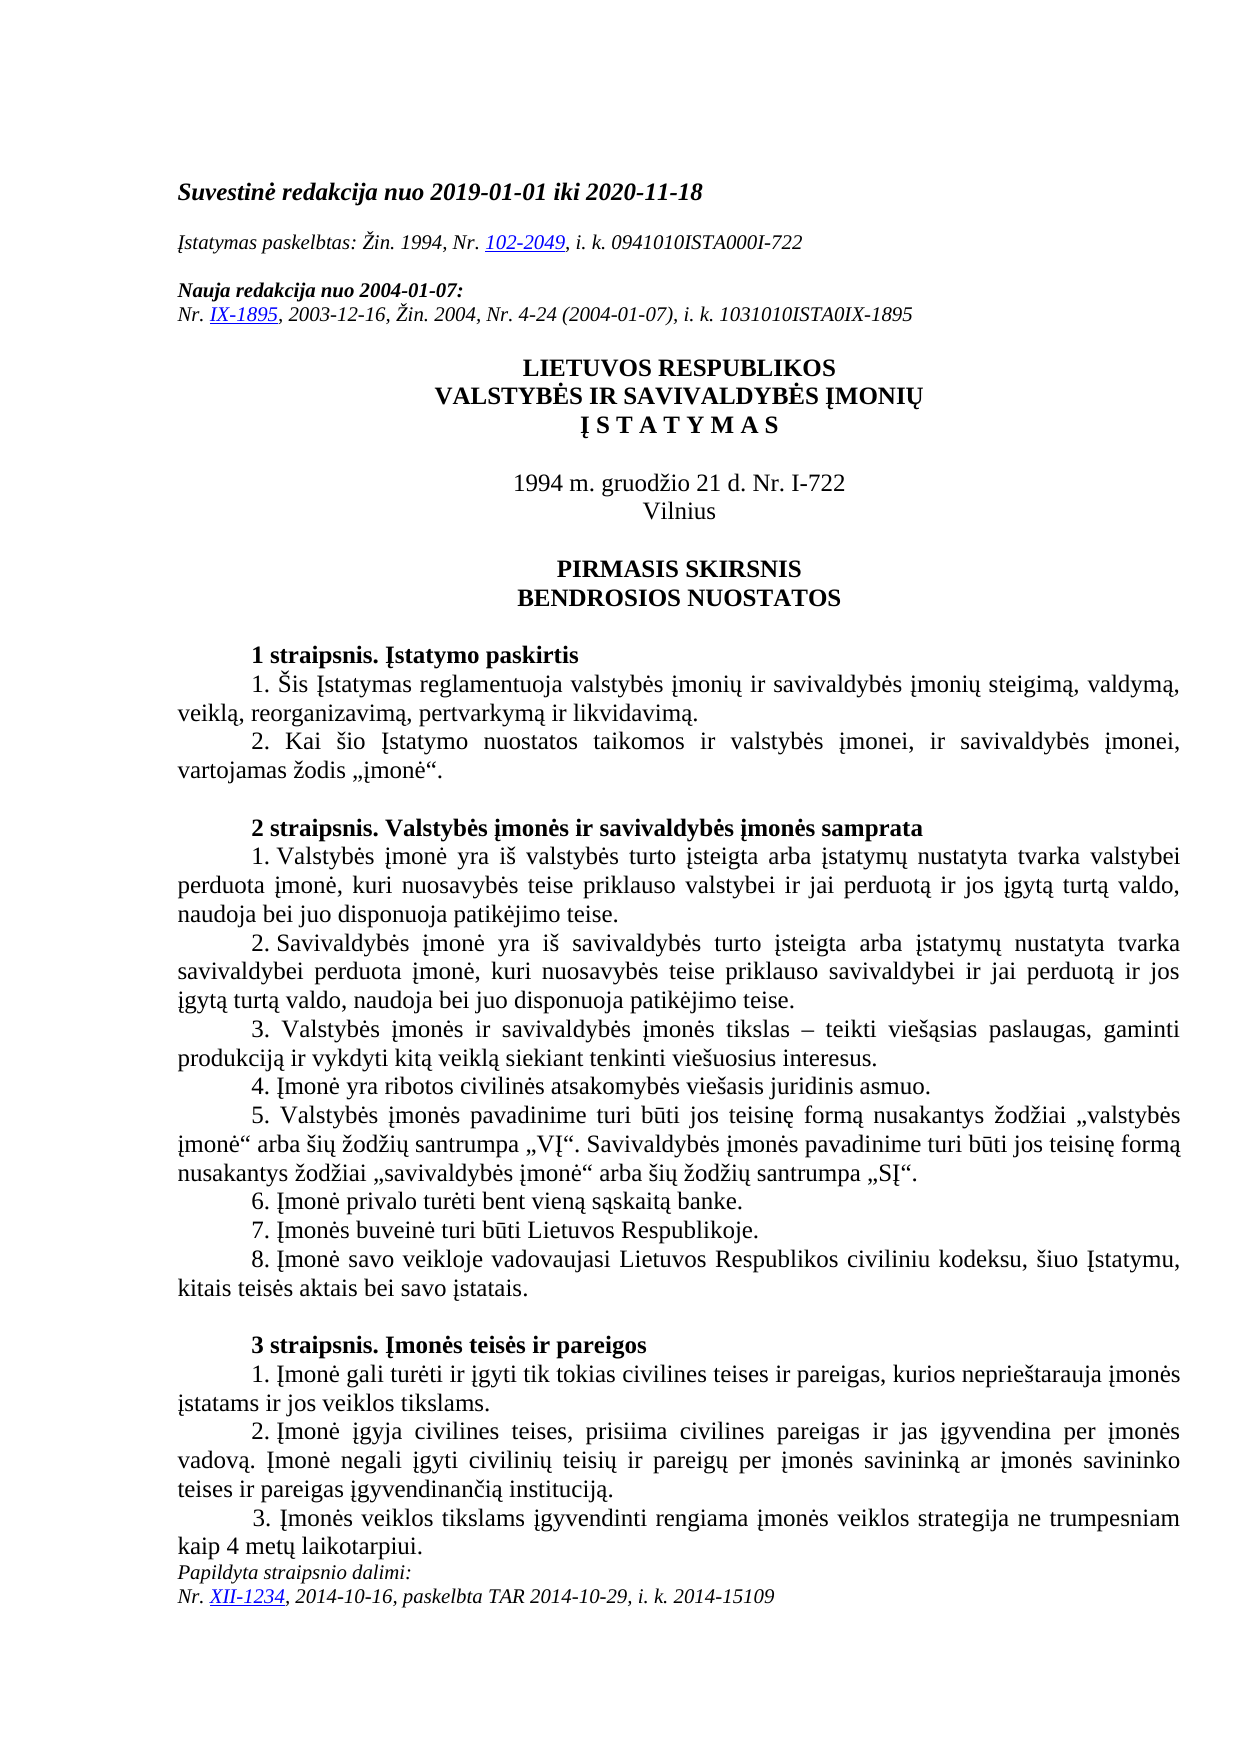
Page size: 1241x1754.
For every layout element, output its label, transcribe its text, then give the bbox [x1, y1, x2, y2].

text 5. Valstybės įmonės pavadinime turi būti jos teisinę formą nusakantys žodžiai „valstybės įmonė“ arba šių žodžių santrumpa „VĮ“. Savivaldybės įmonės pavadinime turi būti jos teisinę formą nusakantys žodžiai „savivaldybės įmonė“ arba šių žodžių santrumpa „SĮ“. [177, 1100, 1181, 1186]
text Nr. XII-1234, 2014-10-16, paskelbta TAR 2014-10-29, i. k. 2014-15109 [177, 1584, 1181, 1608]
text Nr. IX-1895, 2003-12-16, Žin. 2004, Nr. 4-24 (2004-01-07), i. k. 1031010ISTA0IX-1895 [177, 302, 1181, 326]
text 1. Valstybės įmonė yra iš valstybės turto įsteigta arba įstatymų nustatyta tvarka valstybei perduota įmonė, kuri nuosavybės teise priklauso valstybei ir jai perduotą ir jos įgytą turtą valdo, naudoja bei juo disponuoja patikėjimo teise. [177, 841, 1181, 928]
text Įstatymas paskelbtas: Žin. 1994, Nr. 102-2049, i. k. 0941010ISTA000I-722 [177, 230, 1181, 254]
text 2. Įmonė įgyja civilines teises, prisiima civilines pareigas ir jas įgyvendina per įmonės vadovą. Įmonė negali įgyti civilinių teisių ir pareigų per įmonės savininką ar įmonės savininko teises ir pareigas įgyvendinančią instituciją. [177, 1416, 1181, 1503]
text 3. Valstybės įmonės ir savivaldybės įmonės tikslas – teikti viešąsias paslaugas, gaminti produkciją ir vykdyti kitą veiklą siekiant tenkinti viešuosius interesus. [177, 1014, 1181, 1071]
text 6. Įmonė privalo turėti bent vieną sąskaitą banke. [177, 1186, 1181, 1215]
text 7. Įmonės buveinė turi būti Lietuvos Respublikoje. [177, 1215, 1181, 1244]
text Vilnius [177, 496, 1181, 525]
text 1994 m. gruodžio 21 d. Nr. I-722 [177, 468, 1181, 496]
text BENDROsios nuostatos [177, 583, 1181, 611]
text 1. Šis Įstatymas reglamentuoja valstybės įmonių ir savivaldybės įmonių steigimą, valdymą, veiklą, reorganizavimą, pertvarkymą ir likvidavimą. [177, 669, 1181, 726]
text 2. Savivaldybės įmonė yra iš savivaldybės turto įsteigta arba įstatymų nustatyta tvarka savivaldybei perduota įmonė, kuri nuosavybės teise priklauso savivaldybei ir jai perduotą ir jos įgytą turtą valdo, naudoja bei juo disponuoja patikėjimo teise. [177, 928, 1181, 1014]
text 4. Įmonė yra ribotos civilinės atsakomybės viešasis juridinis asmuo. [177, 1071, 1181, 1100]
text 1. Įmonė gali turėti ir įgyti tik tokias civilines teises ir pareigas, kurios neprieštarauja įmonės įstatams ir jos veiklos tikslams. [177, 1359, 1181, 1416]
text 3 straipsnis. Įmonės teisės ir pareigos [177, 1330, 1181, 1359]
text 3. Įmonės veiklos tikslams įgyvendinti rengiama įmonės veiklos strategija ne trumpesniam kaip 4 metų laikotarpiui. [177, 1503, 1181, 1560]
text 8. Įmonė savo veikloje vadovaujasi Lietuvos Respublikos civiliniu kodeksu, šiuo Įstatymu, kitais teisės aktais bei savo įstatais. [177, 1244, 1181, 1301]
text Suvestinė redakcija nuo 2019-01-01 iki 2020-11-18 [177, 177, 1181, 206]
text Nauja redakcija nuo 2004-01-07: [177, 278, 1181, 302]
text Papildyta straipsnio dalimi: [177, 1560, 1181, 1584]
text LIETUVOS RESPUBLIKOS VALSTYBĖS IR SAVIVALDYBĖS ĮMONIŲ Į S T A T Y M A S [177, 353, 1181, 439]
text Pirmasis skirsnis [177, 554, 1181, 583]
text 2. Kai šio Įstatymo nuostatos taikomos ir valstybės įmonei, ir savivaldybės įmonei, vartojamas žodis „įmonė“. [177, 726, 1181, 784]
text 1 straipsnis. Įstatymo paskirtis [177, 640, 1181, 669]
text 2 straipsnis. Valstybės įmonės ir savivaldybės įmonės samprata [177, 813, 1181, 841]
